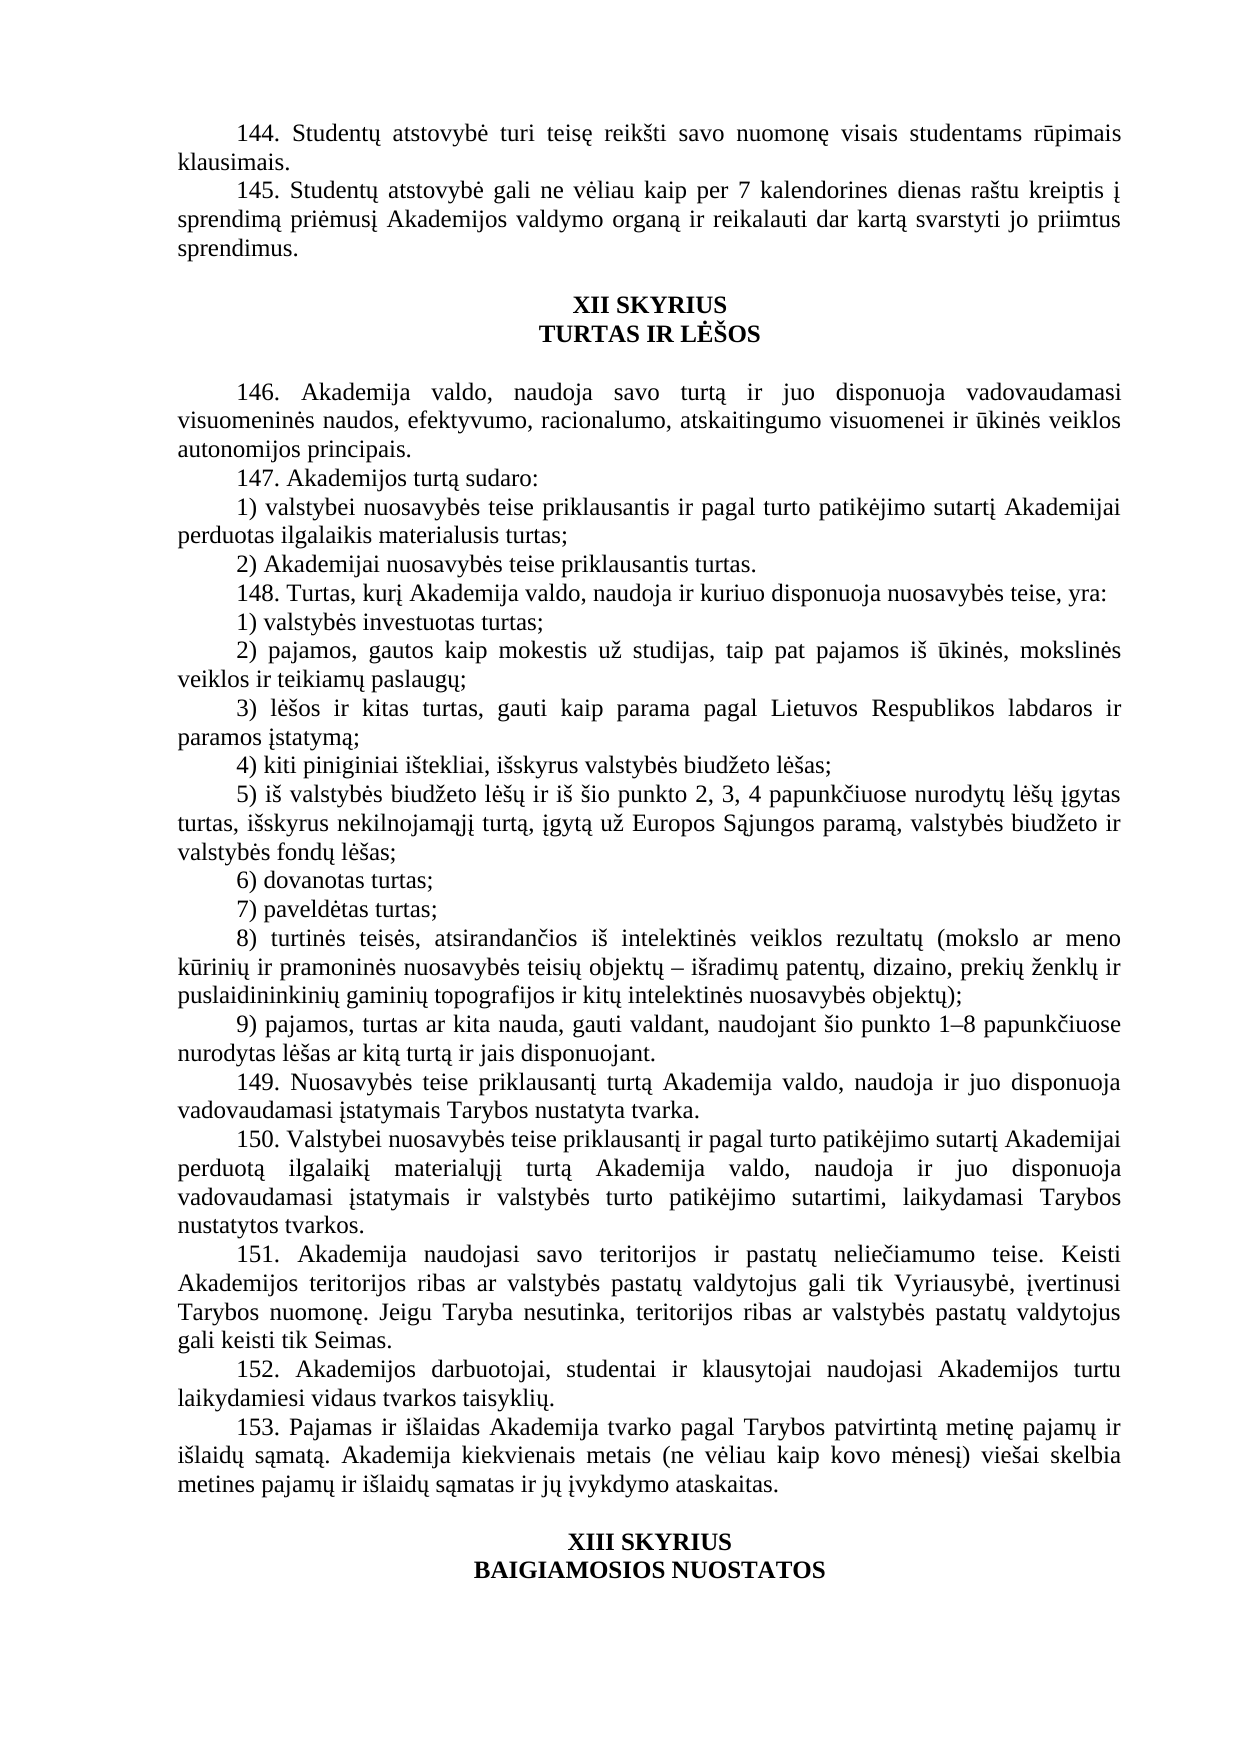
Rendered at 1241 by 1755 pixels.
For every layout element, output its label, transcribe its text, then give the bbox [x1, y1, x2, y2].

text 152. Akademijos darbuotojai, studentai ir klausytojai naudojasi Akademijos turtu laikydamiesi vidaus tvarkos taisyklių. [177, 1354, 1122, 1412]
text TURTAS IR LĖŠOS [177, 319, 1122, 348]
text 148. Turtas, kurį Akademija valdo, naudoja ir kuriuo disponuoja nuosavybės teise, yra: [177, 578, 1122, 607]
text XIII SKYRIUS [177, 1527, 1122, 1556]
text 150. Valstybei nuosavybės teise priklausantį ir pagal turto patikėjimo sutartį Akademijai perduotą ilgalaikį materialųjį turtą Akademija valdo, naudoja ir juo disponuoja vadovaudamasi įstatymais ir valstybės turto patikėjimo sutartimi, laikydamasi Tarybos nustatytos tvarkos. [177, 1124, 1122, 1239]
text 144. Studentų atstovybė turi teisę reikšti savo nuomonę visais studentams rūpimais klausimais. [177, 118, 1122, 176]
text 1) valstybės investuotas turtas; [177, 607, 1122, 636]
text 1) valstybei nuosavybės teise priklausantis ir pagal turto patikėjimo sutartį Akademijai perduotas ilgalaikis materialusis turtas; [177, 492, 1122, 549]
text 4) kiti piniginiai ištekliai, išskyrus valstybės biudžeto lėšas; [177, 751, 1122, 779]
text 8) turtinės teisės, atsirandančios iš intelektinės veiklos rezultatų (mokslo ar meno kūrinių ir pramoninės nuosavybės teisių objektų – išradimų patentų, dizaino, prekių ženklų ir puslaidininkinių gaminių topografijos ir kitų intelektinės nuosavybės objektų); [177, 923, 1122, 1009]
text 9) pajamos, turtas ar kita nauda, gauti valdant, naudojant šio punkto 1–8 papunkčiuose nurodytas lėšas ar kitą turtą ir jais disponuojant. [177, 1009, 1122, 1067]
text 6) dovanotas turtas; [177, 866, 1122, 894]
text 3) lėšos ir kitas turtas, gauti kaip parama pagal Lietuvos Respublikos labdaros ir paramos įstatymą; [177, 693, 1122, 751]
text 151. Akademija naudojasi savo teritorijos ir pastatų neliečiamumo teise. Keisti Akademijos teritorijos ribas ar valstybės pastatų valdytojus gali tik Vyriausybė, įvertinusi Tarybos nuomonę. Jeigu Taryba nesutinka, teritorijos ribas ar valstybės pastatų valdytojus gali keisti tik Seimas. [177, 1239, 1122, 1354]
text 2) pajamos, gautos kaip mokestis už studijas, taip pat pajamos iš ūkinės, mokslinės veiklos ir teikiamų paslaugų; [177, 636, 1122, 693]
text BAIGIAMOSIOS NUOSTATOS [177, 1556, 1122, 1584]
text 146. Akademija valdo, naudoja savo turtą ir juo disponuoja vadovaudamasi visuomeninės naudos, efektyvumo, racionalumo, atskaitingumo visuomenei ir ūkinės veiklos autonomijos principais. [177, 377, 1122, 463]
text 153. Pajamas ir išlaidas Akademija tvarko pagal Tarybos patvirtintą metinę pajamų ir išlaidų sąmatą. Akademija kiekvienais metais (ne vėliau kaip kovo mėnesį) viešai skelbia metines pajamų ir išlaidų sąmatas ir jų įvykdymo ataskaitas. [177, 1412, 1122, 1498]
text XII SKYRIUS [177, 291, 1122, 319]
text 149. Nuosavybės teise priklausantį turtą Akademija valdo, naudoja ir juo disponuoja vadovaudamasi įstatymais Tarybos nustatyta tvarka. [177, 1067, 1122, 1124]
text 145. Studentų atstovybė gali ne vėliau kaip per 7 kalendorines dienas raštu kreiptis į sprendimą priėmusį Akademijos valdymo organą ir reikalauti dar kartą svarstyti jo priimtus sprendimus. [177, 176, 1122, 262]
text 2) Akademijai nuosavybės teise priklausantis turtas. [177, 549, 1122, 578]
text 7) paveldėtas turtas; [177, 894, 1122, 923]
text 5) iš valstybės biudžeto lėšų ir iš šio punkto 2, 3, 4 papunkčiuose nurodytų lėšų įgytas turtas, išskyrus nekilnojamąjį turtą, įgytą už Europos Sąjungos paramą, valstybės biudžeto ir valstybės fondų lėšas; [177, 779, 1122, 866]
text 147. Akademijos turtą sudaro: [177, 463, 1122, 492]
